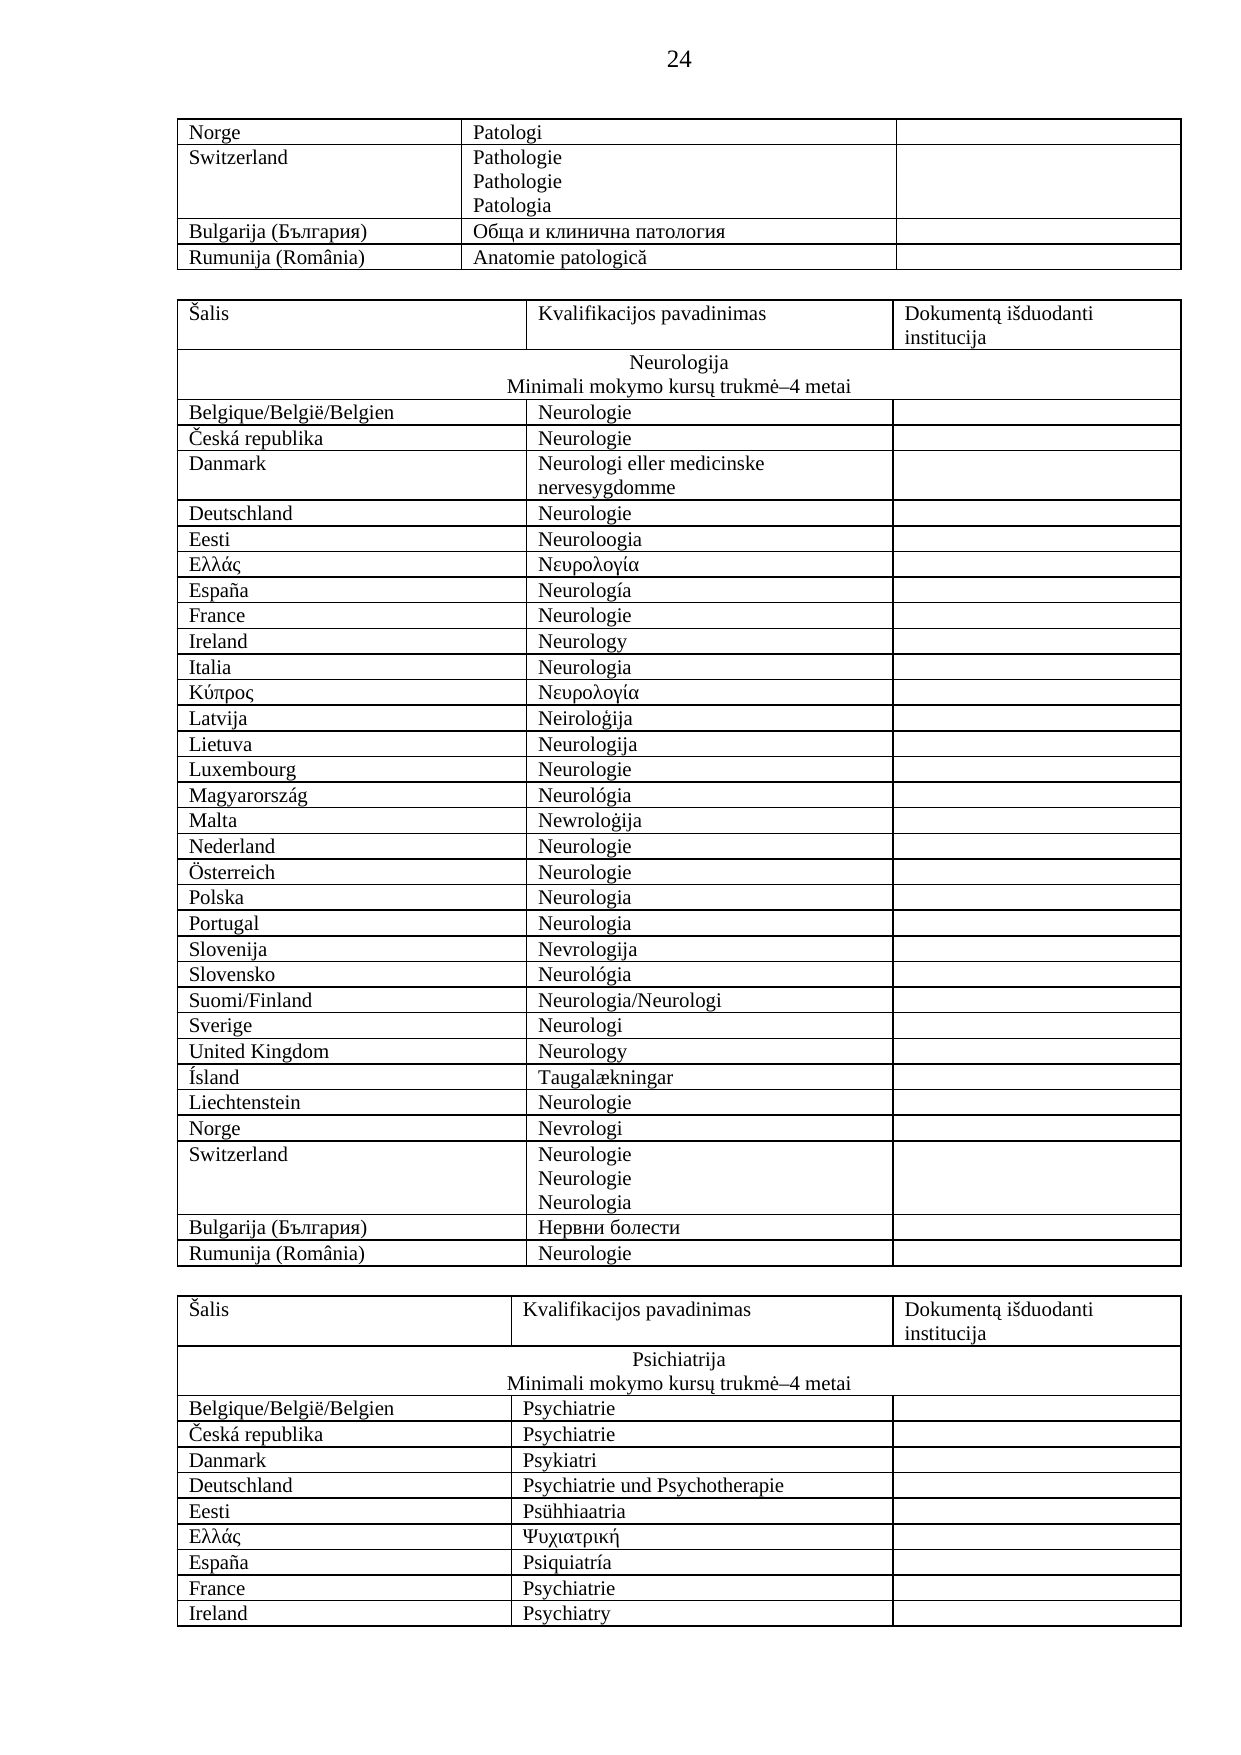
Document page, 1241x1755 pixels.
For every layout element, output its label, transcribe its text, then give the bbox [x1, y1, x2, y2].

table_cell Deutschland [178, 501, 526, 525]
table_cell Neurologija Minimali mokymo kursų trukmė–4 metai [178, 350, 1180, 398]
table_cell Switzerland [178, 145, 461, 217]
table_cell Neurologie [527, 860, 892, 884]
table_header Kvalifikacijos pavadinimas [512, 1297, 892, 1345]
table_cell Sverige [178, 1013, 526, 1037]
table_cell Neurológia [527, 783, 892, 807]
table_cell Neurologie [527, 426, 892, 450]
table_cell Neurologia/Neurologi [527, 988, 892, 1012]
table_cell Neurología [527, 578, 892, 602]
table_cell Neurologie [527, 1241, 892, 1265]
table_header Dokumentą išduodanti institucija [894, 301, 1180, 349]
table_cell [894, 655, 1180, 679]
table_cell Neurology [527, 1039, 892, 1063]
table_cell [894, 527, 1180, 551]
table_cell Italia [178, 655, 526, 679]
table_cell Slovenija [178, 937, 526, 961]
table_cell Ísland [178, 1065, 526, 1089]
table_cell Neiroloģija [527, 706, 892, 730]
table_cell [894, 1039, 1180, 1063]
table_cell Belgique/België/Belgien [178, 400, 526, 424]
table_cell [894, 1473, 1180, 1497]
table_cell Nevrologi [527, 1116, 892, 1140]
table_cell Обща и клинична патология [462, 219, 896, 243]
table_cell [894, 885, 1180, 909]
table_cell España [178, 578, 526, 602]
table_cell Neurológia [527, 962, 892, 986]
table_cell [894, 552, 1180, 576]
table_cell United Kingdom [178, 1039, 526, 1063]
table_header Šalis [178, 1297, 511, 1345]
table_cell Anatomie patologică [462, 245, 896, 269]
table_cell [894, 988, 1180, 1012]
table_cell [897, 219, 1180, 243]
table_cell [894, 757, 1180, 781]
table_cell [894, 1396, 1180, 1420]
table_cell Slovensko [178, 962, 526, 986]
table_cell Psiquiatría [512, 1550, 892, 1574]
table_header Dokumentą išduodanti institucija [894, 1297, 1180, 1345]
table_cell [894, 1601, 1180, 1625]
table_cell Ireland [178, 629, 526, 653]
table_cell Patologi [462, 120, 896, 144]
table_cell Deutschland [178, 1473, 511, 1497]
table_cell [894, 426, 1180, 450]
table_cell Österreich [178, 860, 526, 884]
table_cell Rumunija (România) [178, 245, 461, 269]
table_cell Neurologi [527, 1013, 892, 1037]
table_cell Newroloġija [527, 808, 892, 832]
table_cell Magyarország [178, 783, 526, 807]
table_cell Psychiatrie und Psychotherapie [512, 1473, 892, 1497]
table_cell Luxembourg [178, 757, 526, 781]
table_cell Neurologie [527, 603, 892, 627]
table_cell Belgique/België/Belgien [178, 1396, 511, 1420]
table_cell Norge [178, 120, 461, 144]
table_cell [894, 1448, 1180, 1472]
table_cell [894, 451, 1180, 499]
table_cell Danmark [178, 1448, 511, 1472]
table_cell Psykiatri [512, 1448, 892, 1472]
table_cell [894, 834, 1180, 858]
table_cell [894, 1013, 1180, 1037]
table_cell [894, 578, 1180, 602]
table_cell Switzerland [178, 1142, 526, 1214]
table_cell [894, 732, 1180, 756]
table_cell Bulgarija (България) [178, 219, 461, 243]
table_cell Nederland [178, 834, 526, 858]
table_cell [894, 860, 1180, 884]
table_cell Bulgarija (България) [178, 1215, 526, 1239]
table_cell Psychiatrie [512, 1576, 892, 1600]
table_cell Česká republika [178, 426, 526, 450]
table_header Kvalifikacijos pavadinimas [527, 301, 892, 349]
table_cell Taugalækningar [527, 1065, 892, 1089]
table_cell Malta [178, 808, 526, 832]
table_cell Нервни болести [527, 1215, 892, 1239]
table_cell Ελλάς [178, 552, 526, 576]
table_cell [894, 1090, 1180, 1114]
table_cell Eesti [178, 1499, 511, 1523]
table_cell Neurology [527, 629, 892, 653]
table_cell [897, 145, 1180, 217]
table_cell Liechtenstein [178, 1090, 526, 1114]
table_cell Lietuva [178, 732, 526, 756]
table_cell [894, 783, 1180, 807]
table_cell Neurologie Neurologie Neurologia [527, 1142, 892, 1214]
table_cell Latvija [178, 706, 526, 730]
table_cell [894, 937, 1180, 961]
table_cell [894, 400, 1180, 424]
table_cell Nevrologija [527, 937, 892, 961]
table_cell Neurologia [527, 885, 892, 909]
table_cell [894, 501, 1180, 525]
table_cell [894, 1142, 1180, 1214]
table_cell Norge [178, 1116, 526, 1140]
table_cell [894, 1525, 1180, 1548]
table_cell Νευρολογία [527, 680, 892, 704]
table_cell Neurologie [527, 1090, 892, 1114]
table_cell Portugal [178, 911, 526, 935]
table_cell [894, 603, 1180, 627]
table_cell [894, 1422, 1180, 1446]
table_cell Polska [178, 885, 526, 909]
table_cell Neurologia [527, 911, 892, 935]
table_cell [897, 120, 1180, 144]
table_cell Neurologie [527, 757, 892, 781]
table_cell [894, 1065, 1180, 1089]
table_cell Psichiatrija Minimali mokymo kursų trukmė–4 metai [178, 1347, 1180, 1395]
table_cell [894, 962, 1180, 986]
table_cell Ψυχιατρική [512, 1525, 892, 1548]
table_cell [894, 1550, 1180, 1574]
table_cell Neurologia [527, 655, 892, 679]
table_cell Česká republika [178, 1422, 511, 1446]
table_cell Pathologie Pathologie Patologia [462, 145, 896, 217]
table_cell Neurologi eller medicinske nervesygdomme [527, 451, 892, 499]
table_cell Neurologija [527, 732, 892, 756]
table_cell [894, 680, 1180, 704]
table_cell Ireland [178, 1601, 511, 1625]
table_header Šalis [178, 301, 526, 349]
table_cell France [178, 603, 526, 627]
table_cell [894, 706, 1180, 730]
table_cell Neurologie [527, 501, 892, 525]
table_cell France [178, 1576, 511, 1600]
table_cell Eesti [178, 527, 526, 551]
table_cell Rumunija (România) [178, 1241, 526, 1265]
table_cell [894, 911, 1180, 935]
table_cell [894, 1215, 1180, 1239]
table_cell Neurologie [527, 400, 892, 424]
table_cell [897, 245, 1180, 269]
table_cell [894, 1499, 1180, 1523]
table_cell Psühhiaatria [512, 1499, 892, 1523]
table_cell Psychiatrie [512, 1396, 892, 1420]
table_cell Psychiatry [512, 1601, 892, 1625]
table_cell [894, 1241, 1180, 1265]
table_cell [894, 629, 1180, 653]
table_cell [894, 1576, 1180, 1600]
table_cell España [178, 1550, 511, 1574]
table_cell Κύπρος [178, 680, 526, 704]
table_cell Psychiatrie [512, 1422, 892, 1446]
table_cell Νευρoλoγία [527, 552, 892, 576]
table_cell Neurologie [527, 834, 892, 858]
table_cell Suomi/Finland [178, 988, 526, 1012]
table_cell Neuroloogia [527, 527, 892, 551]
table_cell Danmark [178, 451, 526, 499]
table_cell [894, 1116, 1180, 1140]
table_cell [894, 808, 1180, 832]
table_cell Ελλάς [178, 1525, 511, 1548]
